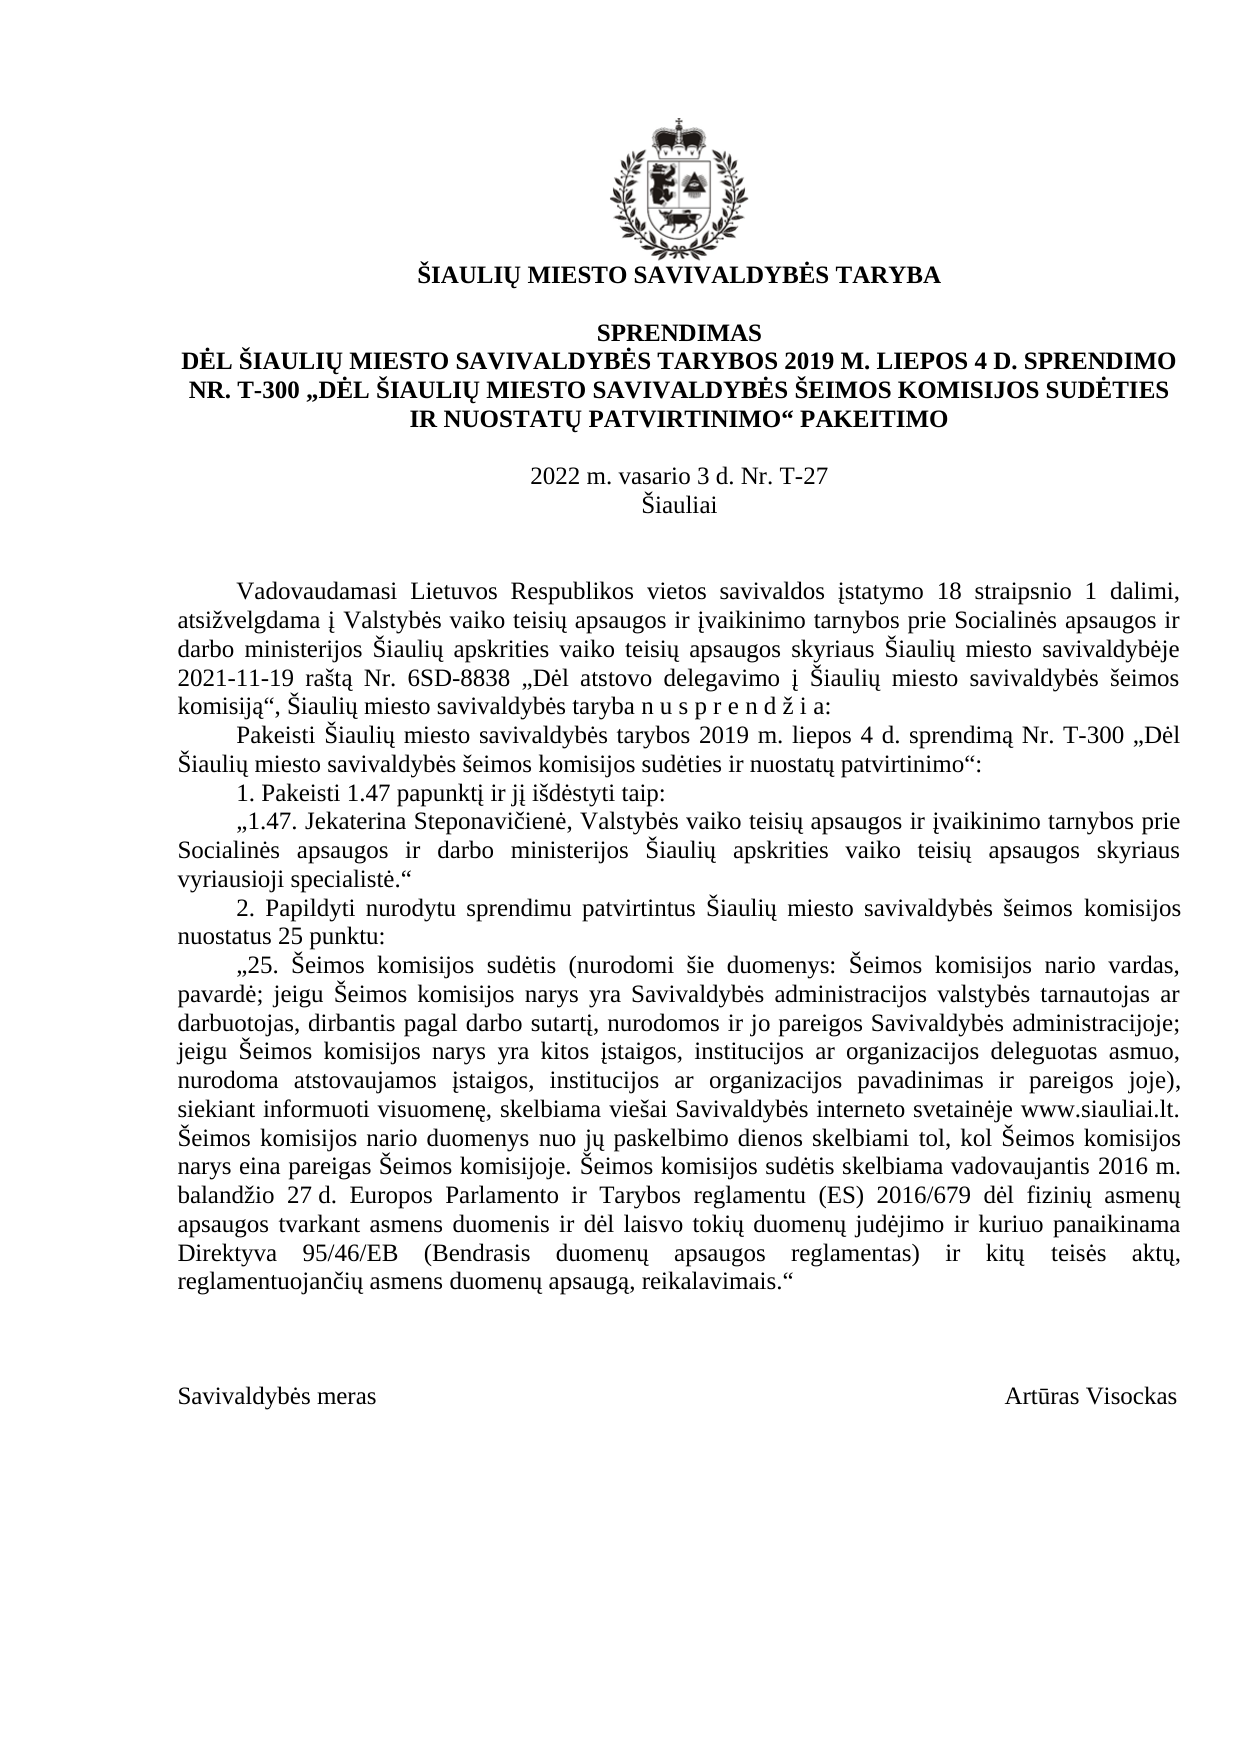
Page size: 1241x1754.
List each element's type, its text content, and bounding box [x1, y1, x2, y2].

text 1. Pakeisti 1.47 papunktį ir jį išdėstyti taip: [236, 778, 1181, 806]
text „25. Šeimos komisijos sudėtis (nurodomi šie duomenys: Šeimos komisijos nario vardas, pavardė; jeigu Šeimos komisijos narys yra Savivaldybės administracijos valstybės tarnautojas ar darbuotojas, dirbantis pagal darbo sutartį, nurodomos ir jo pareigos Savivaldybės administracijoje; jeigu Šeimos komisijos narys yra kitos įstaigos, institucijos ar organizacijos deleguotas asmuo, nurodoma atstovaujamos įstaigos, institucijos ar organizacijos pavadinimas ir pareigos joje), siekiant informuoti visuomenę, skelbiama viešai Savivaldybės interneto svetainėje www.siauliai.lt. Šeimos komisijos nario duomenys nuo jų paskelbimo dienos skelbiami tol, kol Šeimos komisijos narys eina pareigas Šeimos komisijoje. Šeimos komisijos sudėtis skelbiama vadovaujantis 2016 m. balandžio 27 d. Europos Parlamento ir Tarybos reglamentu (ES) 2016/679 dėl fizinių asmenų apsaugos tvarkant asmens duomenis ir dėl laisvo tokių duomenų judėjimo ir kuriuo panaikinama Direktyva 95/46/EB (Bendrasis duomenų apsaugos reglamentas) ir kitų teisės aktų, reglamentuojančių asmens duomenų apsaugą, reikalavimais.“ [177, 950, 1181, 1295]
text ŠIAULIŲ MIESTO SAVIVALDYBĖS TARYBA [177, 260, 1181, 289]
text Pakeisti Šiaulių miesto savivaldybės tarybos 2019 m. liepos 4 d. sprendimą Nr. T-300 „Dėl Šiaulių miesto savivaldybės šeimos komisijos sudėties ir nuostatų patvirtinimo“: [177, 720, 1181, 778]
text SPRENDIMAS [177, 318, 1181, 346]
text 2. Papildyti nurodytu sprendimu patvirtintus Šiaulių miesto savivaldybės šeimos komisijos nuostatus 25 punktu: [177, 893, 1181, 950]
text 2022 m. vasario 3 d. Nr. T-27 [177, 461, 1181, 490]
text „1.47. Jekaterina Steponavičienė, Valstybės vaiko teisių apsaugos ir įvaikinimo tarnybos prie Socialinės apsaugos ir darbo ministerijos Šiaulių apskrities vaiko teisių apsaugos skyriaus vyriausioji specialistė.“ [177, 806, 1181, 893]
text Vadovaudamasi Lietuvos Respublikos vietos savivaldos įstatymo 18 straipsnio 1 dalimi, atsižvelgdama į Valstybės vaiko teisių apsaugos ir įvaikinimo tarnybos prie Socialinės apsaugos ir darbo ministerijos Šiaulių apskrities vaiko teisių apsaugos skyriaus Šiaulių miesto savivaldybėje 2021-11-19 raštą Nr. 6SD-8838 „Dėl atstovo delegavimo į Šiaulių miesto savivaldybės šeimos komisiją“, Šiaulių miesto savivaldybės taryba nusprendžia: [177, 576, 1181, 720]
text Savivaldybės meras Artūras Visockas [177, 1381, 1181, 1410]
text Šiauliai [177, 490, 1181, 519]
text DĖL ŠIAULIŲ MIESTO SAVIVALDYBĖS TARYBOS 2019 M. LIEPOS 4 D. SPRENDIMO NR. T-300 „DĖL ŠIAULIŲ MIESTO SAVIVALDYBĖS ŠEIMOS KOMISIJOS SUDĖTIES IR NUOSTATŲ PATVIRTINIMO“ PAKEITIMO [177, 346, 1181, 433]
